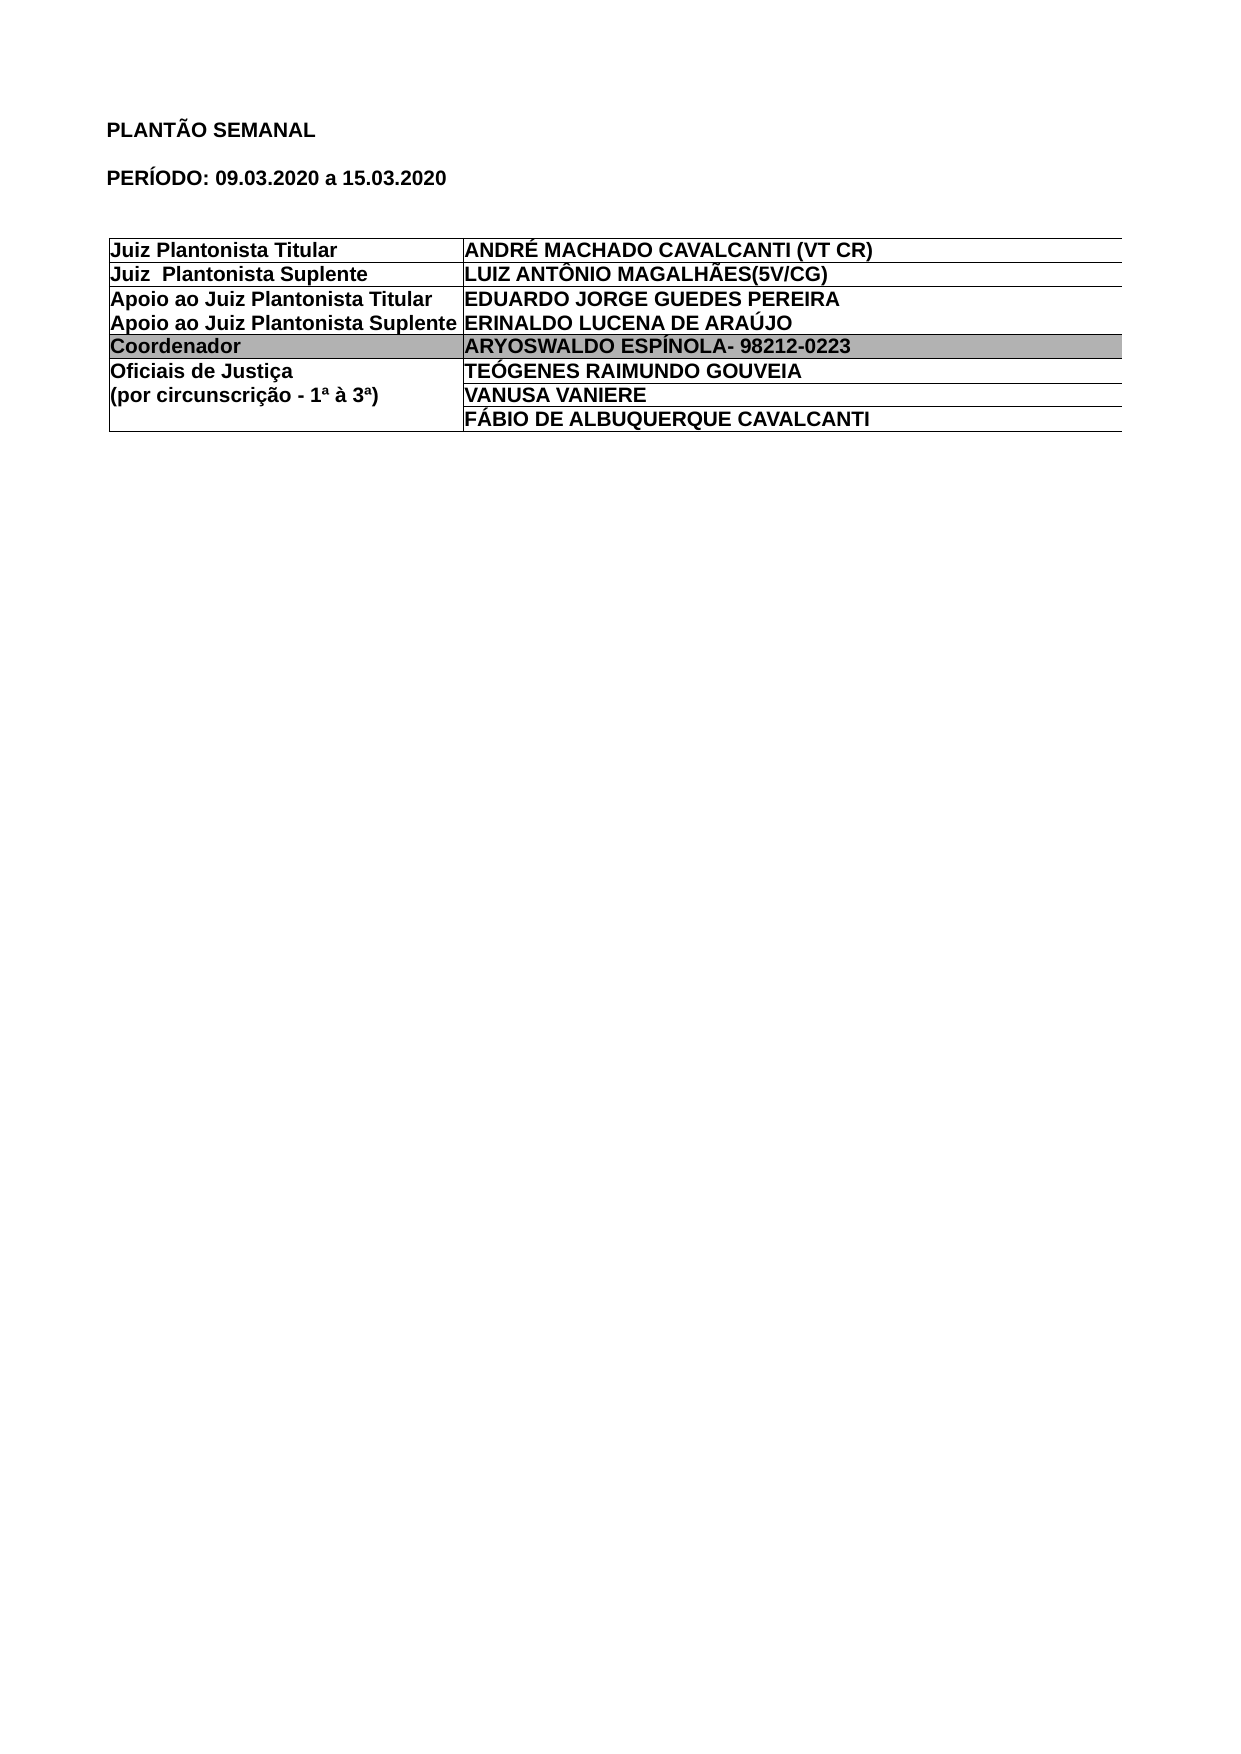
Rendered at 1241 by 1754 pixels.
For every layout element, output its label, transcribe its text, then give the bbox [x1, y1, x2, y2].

table_cell TEÓGENES RAIMUNDO GOUVEIA [464, 359, 1122, 382]
table_cell Juiz Plantonista Suplente [110, 263, 463, 286]
table_header ANDRÉ MACHADO CAVALCANTI (VT CR) [464, 239, 1122, 262]
table_cell Coordenador [110, 335, 463, 358]
table_cell Apoio ao Juiz Plantonista Titular Apoio ao Juiz Plantonista Suplente [110, 287, 463, 334]
table_cell VANUSA VANIERE [464, 384, 1122, 406]
table_header Juiz Plantonista Titular [110, 239, 463, 262]
text PERÍODO: 09.03.2020 a 15.03.2020 [106, 166, 1122, 190]
table_cell FÁBIO DE ALBUQUERQUE CAVALCANTI [464, 407, 1122, 431]
table_cell LUIZ ANTÔNIO MAGALHÃES(5V/CG) [464, 263, 1122, 286]
table_cell ARYOSWALDO ESPÍNOLA- 98212-0223 [464, 335, 1122, 358]
table_cell Oficiais de Justiça (por circunscrição - 1ª à 3ª) [110, 359, 463, 431]
table_cell EDUARDO JORGE GUEDES PEREIRA ERINALDO LUCENA DE ARAÚJO [464, 287, 1122, 334]
text PLANTÃO SEMANAL [106, 118, 1122, 142]
